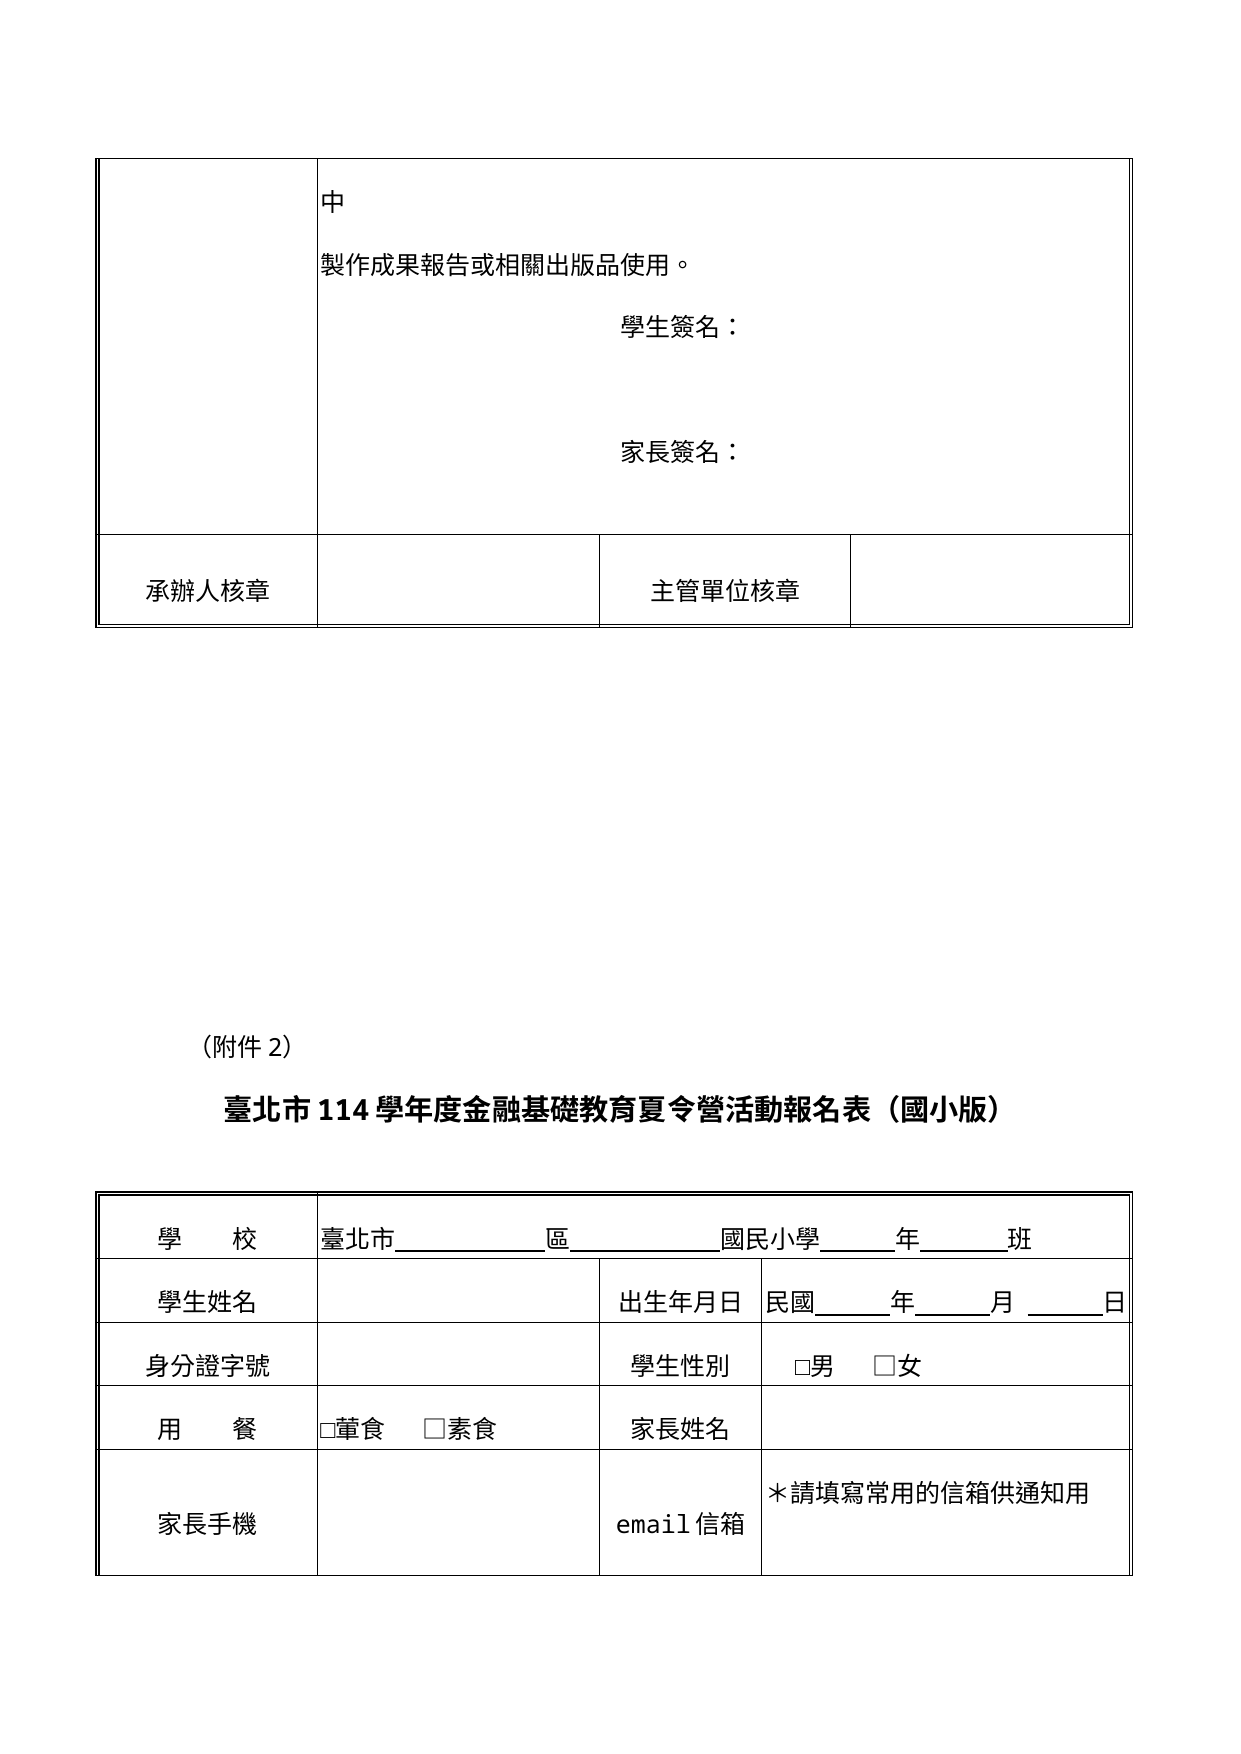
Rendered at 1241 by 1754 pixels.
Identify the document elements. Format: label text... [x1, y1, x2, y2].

table_cell 學生性別 [600, 1323, 761, 1385]
table_cell 出生年月日 [600, 1259, 761, 1322]
table_cell 用 餐 [100, 1386, 317, 1449]
table_cell email信箱 [600, 1450, 761, 1575]
table_cell [100, 159, 317, 534]
table_cell [762, 1386, 1129, 1449]
table_header 學 校 [100, 1196, 317, 1258]
table_cell [318, 1323, 599, 1385]
table_cell 學生姓名 [100, 1259, 317, 1322]
text （附件2） [187, 1003, 1053, 1066]
table_cell [318, 535, 599, 624]
table_cell [851, 535, 1129, 624]
table_cell 民國 年 月 日 [762, 1259, 1129, 1322]
table_cell 身分證字號 [100, 1323, 317, 1385]
table_cell 承辦人核章 [100, 535, 317, 624]
table_cell 家長手機 [100, 1450, 317, 1575]
table_cell □葷食 □素食 [318, 1386, 599, 1449]
table_cell ＊請填寫常用的信箱供通知用 [762, 1450, 1129, 1575]
table_header 臺北市 區 國民小學 年 班 [318, 1196, 1129, 1258]
table_cell 家長姓名 [600, 1386, 761, 1449]
table_cell [318, 1259, 599, 1322]
text 臺北市114學年度金融基礎教育夏令營活動報名表（國小版） [187, 1066, 1053, 1128]
table_cell [318, 1450, 599, 1575]
table_cell 中 製作成果報告或相關出版品使用。 學生簽名： 家長簽名： [318, 159, 1129, 534]
table_cell □男 □女 [762, 1323, 1129, 1385]
table_cell 主管單位核章 [600, 535, 850, 624]
